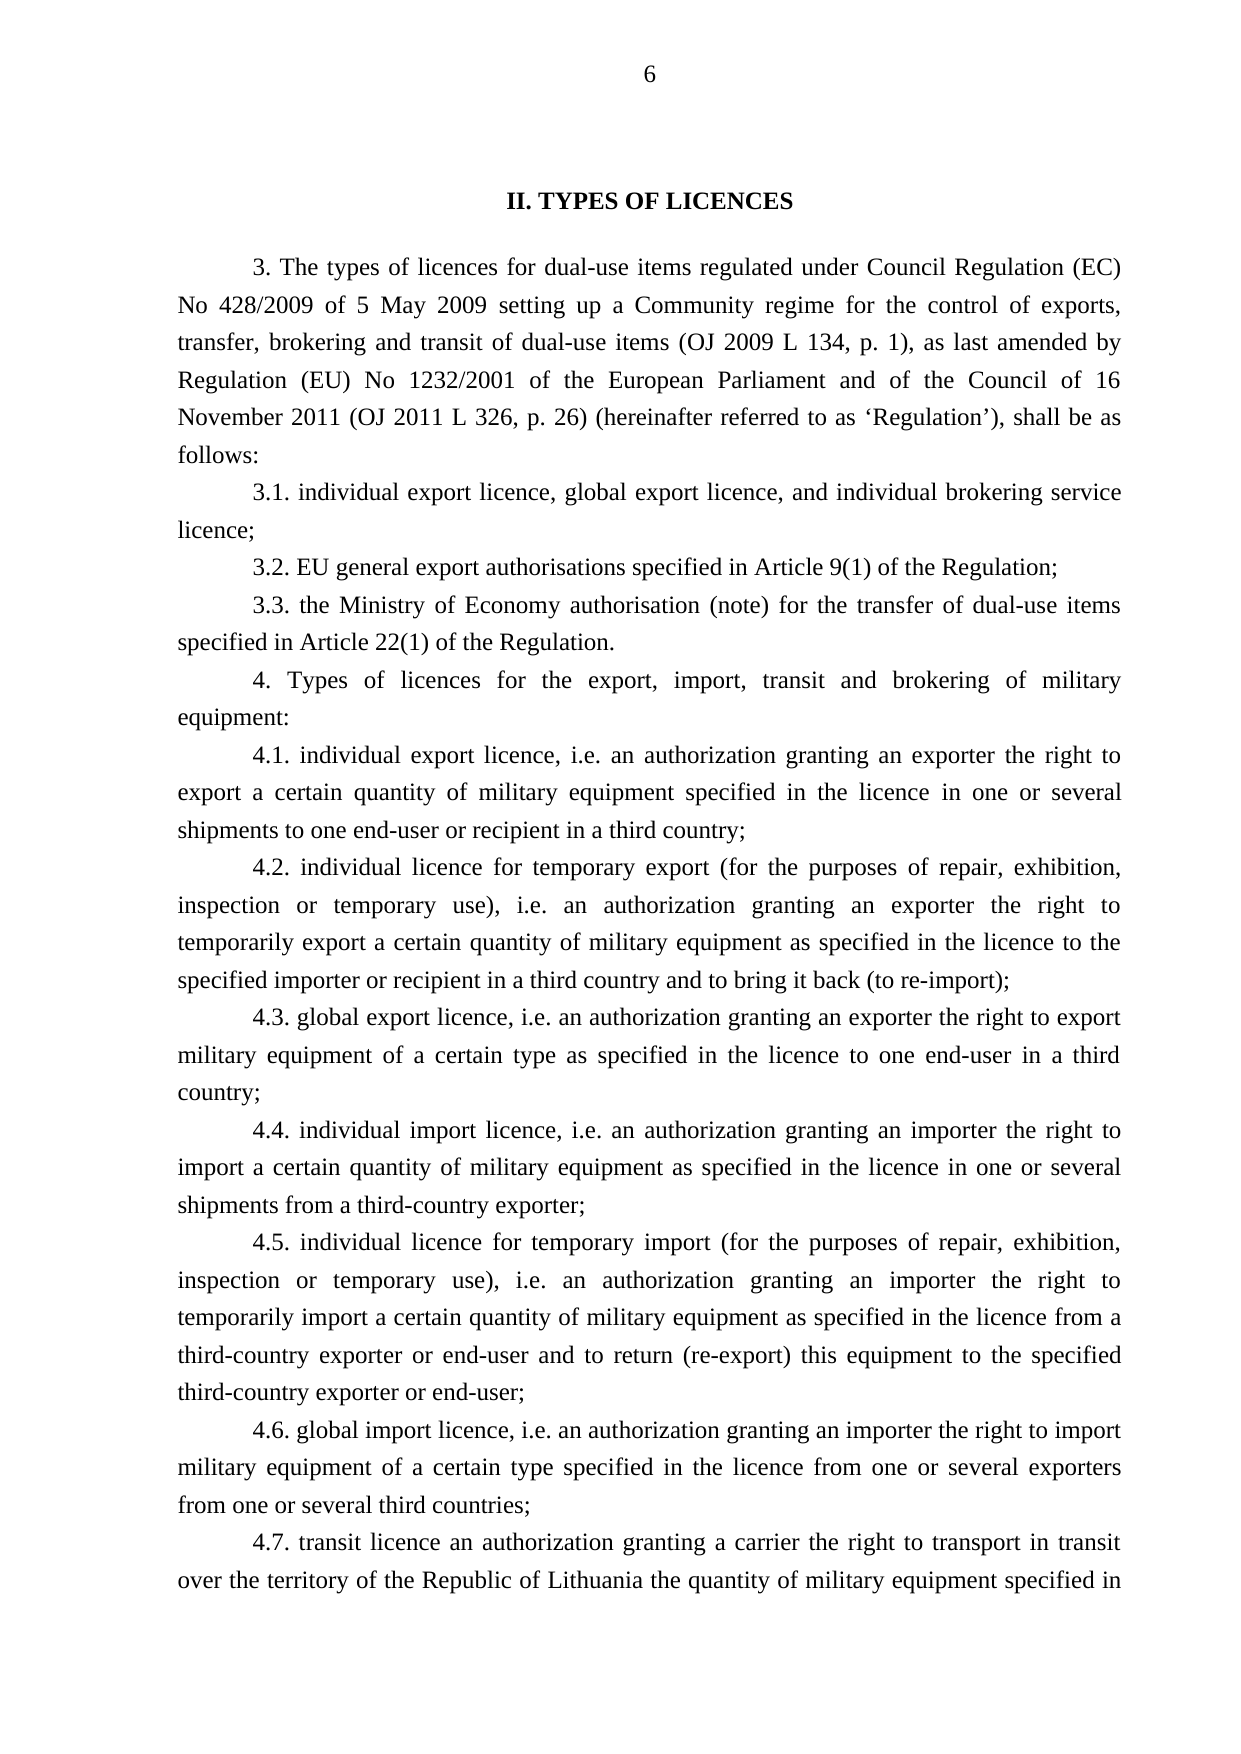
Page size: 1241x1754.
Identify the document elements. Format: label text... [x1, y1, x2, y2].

text 4.1. individual export licence, i.e. an authorization granting an exporter the right to export a certain quantity of military equipment specified in the licence in one or several shipments to one end-user or recipient in a third country; [177, 731, 1122, 843]
text 4.3. global export licence, i.e. an authorization granting an exporter the right to export military equipment of a certain type as specified in the licence to one end-user in a third country; [177, 993, 1122, 1106]
text 4.5. individual licence for temporary import (for the purposes of repair, exhibition, inspection or temporary use), i.e. an authorization granting an importer the right to temporarily import a certain quantity of military equipment as specified in the licence from a third-country exporter or end-user and to return (re-export) this equipment to the specified third-country exporter or end-user; [177, 1218, 1122, 1406]
text 4.4. individual import licence, i.e. an authorization granting an importer the right to import a certain quantity of military equipment as specified in the licence in one or several shipments from a third-country exporter; [177, 1106, 1122, 1218]
text 3. The types of licences for dual-use items regulated under Council Regulation (EC) No 428/2009 of 5 May 2009 setting up a Community regime for the control of exports, transfer, brokering and transit of dual-use items (OJ 2009 L 134, p. 1), as last amended by Regulation (EU) No 1232/2001 of the European Parliament and of the Council of 16 November 2011 (OJ 2011 L 326, p. 26) (hereinafter referred to as ‘Regulation’), shall be as follows: [177, 243, 1122, 468]
text 3.2. EU general export authorisations specified in Article 9(1) of the Regulation; [177, 543, 1122, 581]
text 4.7. transit licence an authorization granting a carrier the right to transport in transit over the territory of the Republic of Lithuania the quantity of military equipment specified in [177, 1518, 1122, 1593]
text 4.2. individual licence for temporary export (for the purposes of repair, exhibition, inspection or temporary use), i.e. an authorization granting an exporter the right to temporarily export a certain quantity of military equipment as specified in the licence to the specified importer or recipient in a third country and to bring it back (to re-import); [177, 843, 1122, 993]
text 4.6. global import licence, i.e. an authorization granting an importer the right to import military equipment of a certain type specified in the licence from one or several exporters from one or several third countries; [177, 1406, 1122, 1518]
text 3.1. individual export licence, global export licence, and individual brokering service licence; [177, 468, 1122, 543]
text 4. Types of licences for the export, import, transit and brokering of military equipment: [177, 656, 1122, 731]
text 3.3. the Ministry of Economy authorisation (note) for the transfer of dual-use items specified in Article 22(1) of the Regulation. [177, 581, 1122, 656]
text II. Types of LicenCes [177, 177, 1122, 215]
